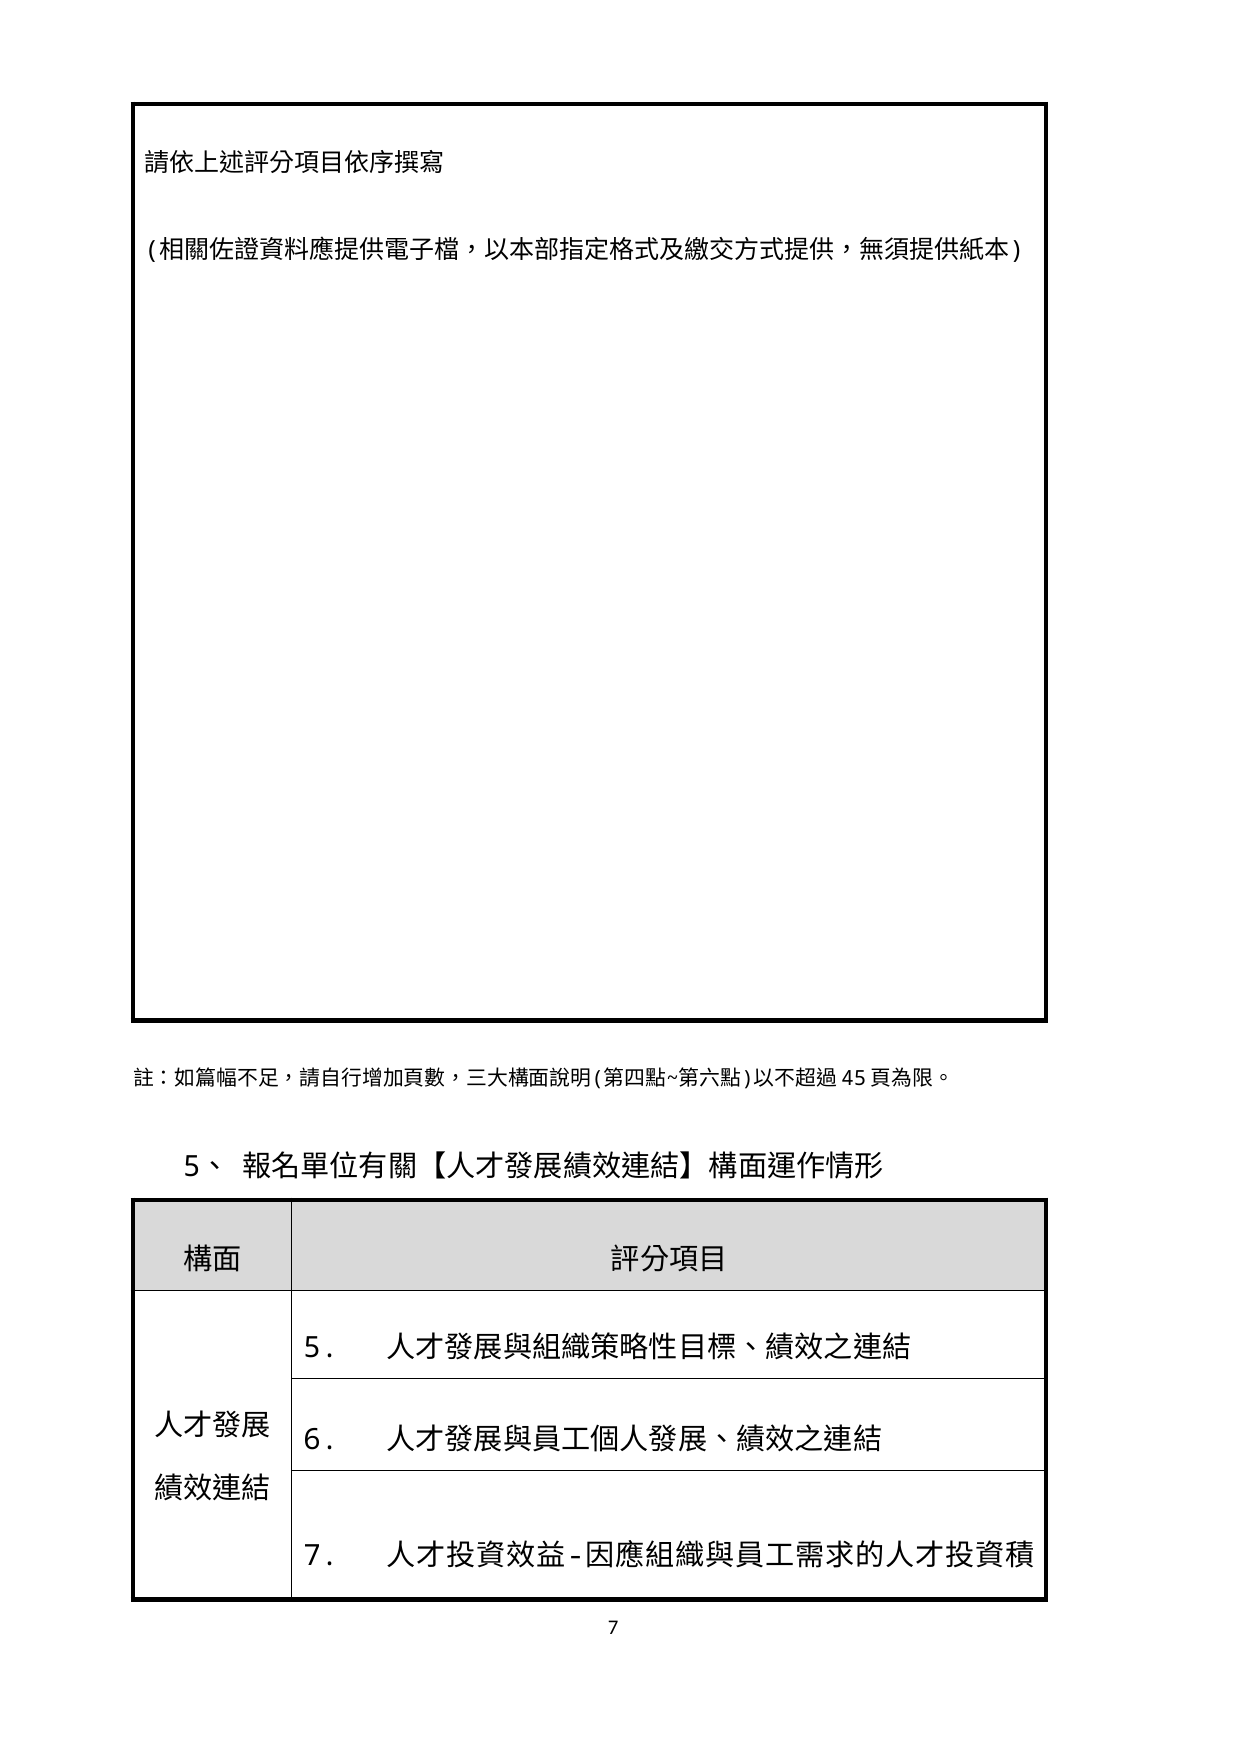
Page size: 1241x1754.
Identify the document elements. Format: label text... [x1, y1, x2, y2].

text 註：如篇幅不足，請自行增加頁數，三大構面說明(第四點~第六點)以不超過45頁為限。 [133, 1035, 1093, 1097]
table_cell 人才發展績效連結 [135, 1291, 291, 1597]
list 報名單位有關【人才發展績效連結】構面運作情形 [183, 1122, 1093, 1185]
table_cell 人才發展與員工個人發展、績效之連結 [292, 1379, 1044, 1470]
table_header 評分項目 [292, 1202, 1044, 1290]
table_cell 人才投資效益-因應組織與員工需求的人才投資積 [292, 1471, 1044, 1597]
table_cell 人才發展與組織策略性目標、績效之連結 [292, 1291, 1044, 1378]
table_header 構面 [135, 1202, 291, 1290]
table_cell 請依上述評分項目依序撰寫 (相關佐證資料應提供電子檔，以本部指定格式及繳交方式提供，無須提供紙本) [135, 106, 1044, 1018]
